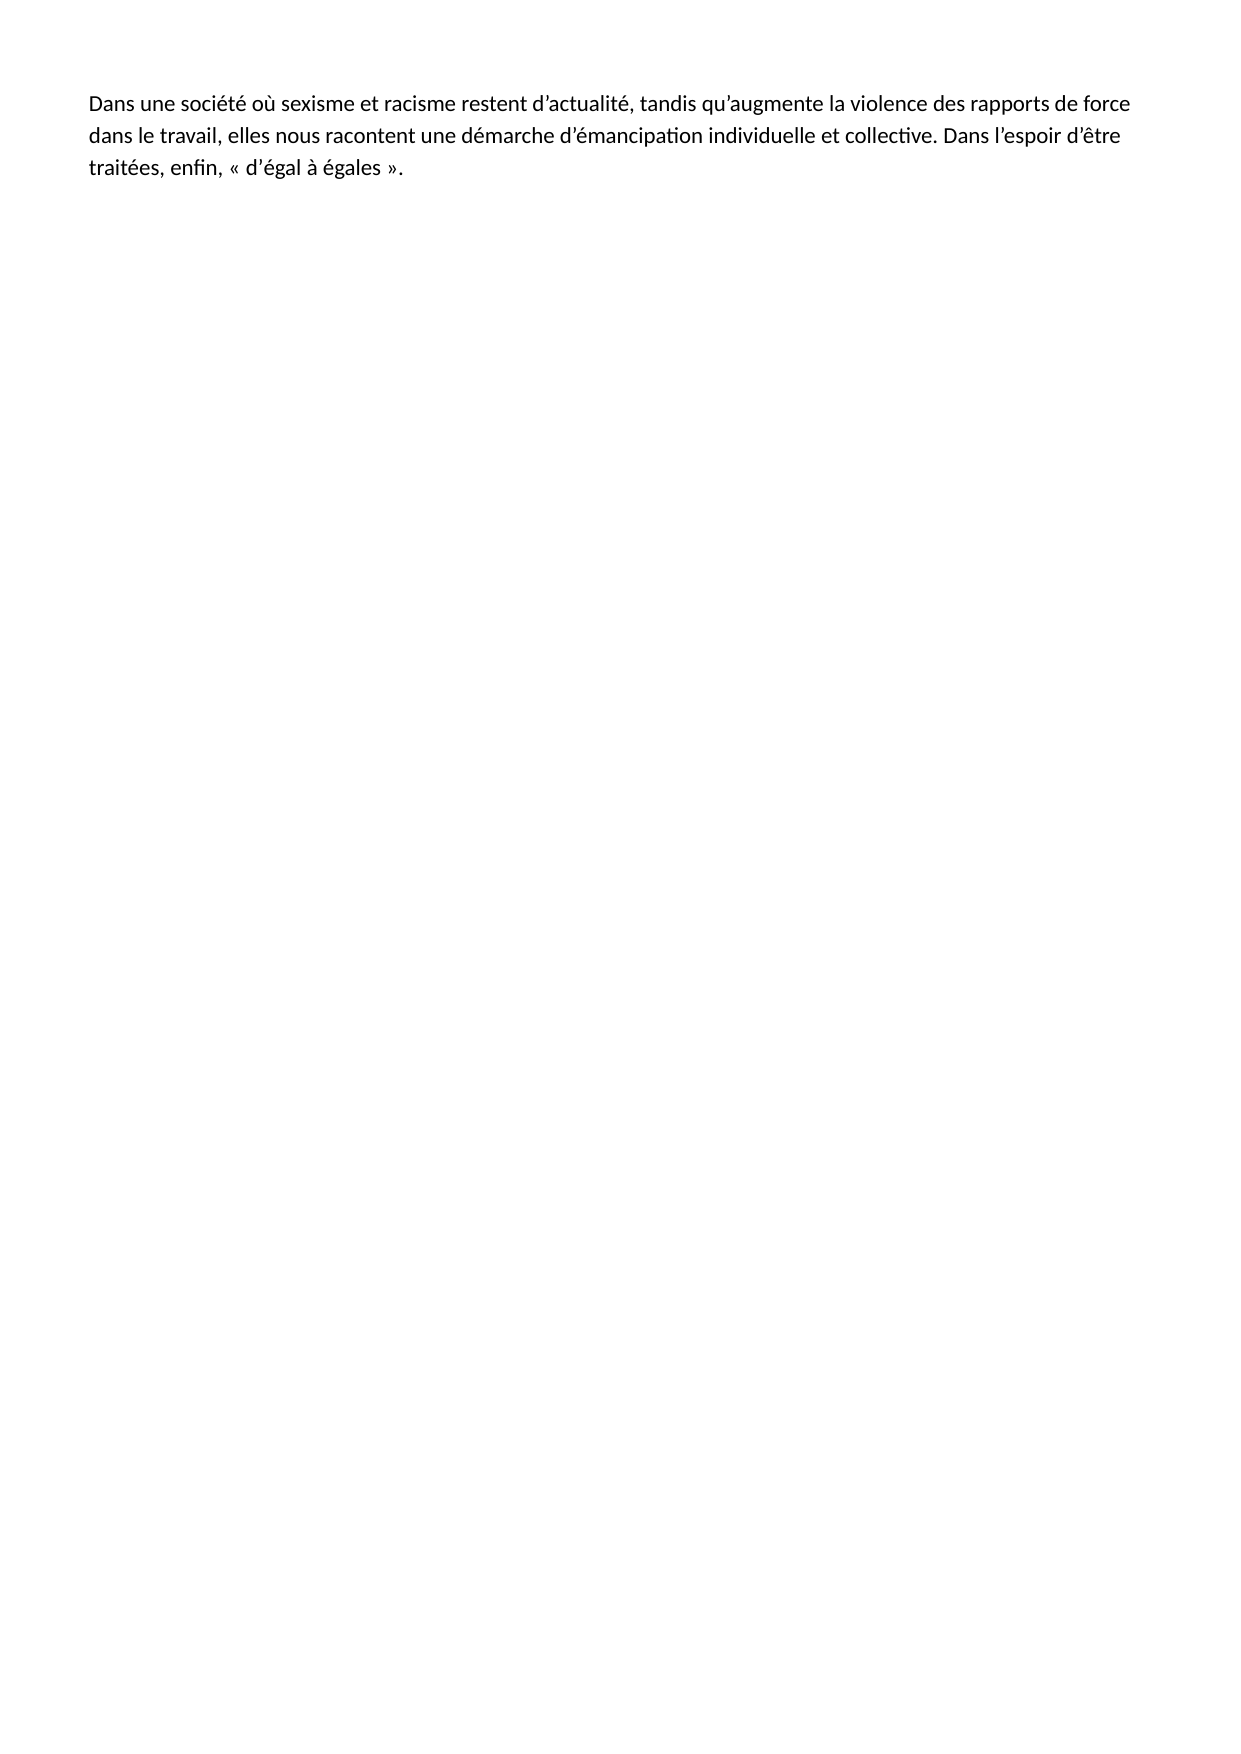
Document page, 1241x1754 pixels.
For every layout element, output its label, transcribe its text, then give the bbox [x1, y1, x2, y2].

text Dans une société où sexisme et racisme restent d’actualité, tandis qu’augmente la violence des rapports de force dans le travail, elles nous racontent une démarche d’émancipation individuelle et collective. Dans l’espoir d’être traitées, enfin, « d’égal à égales ». [89, 89, 1152, 181]
